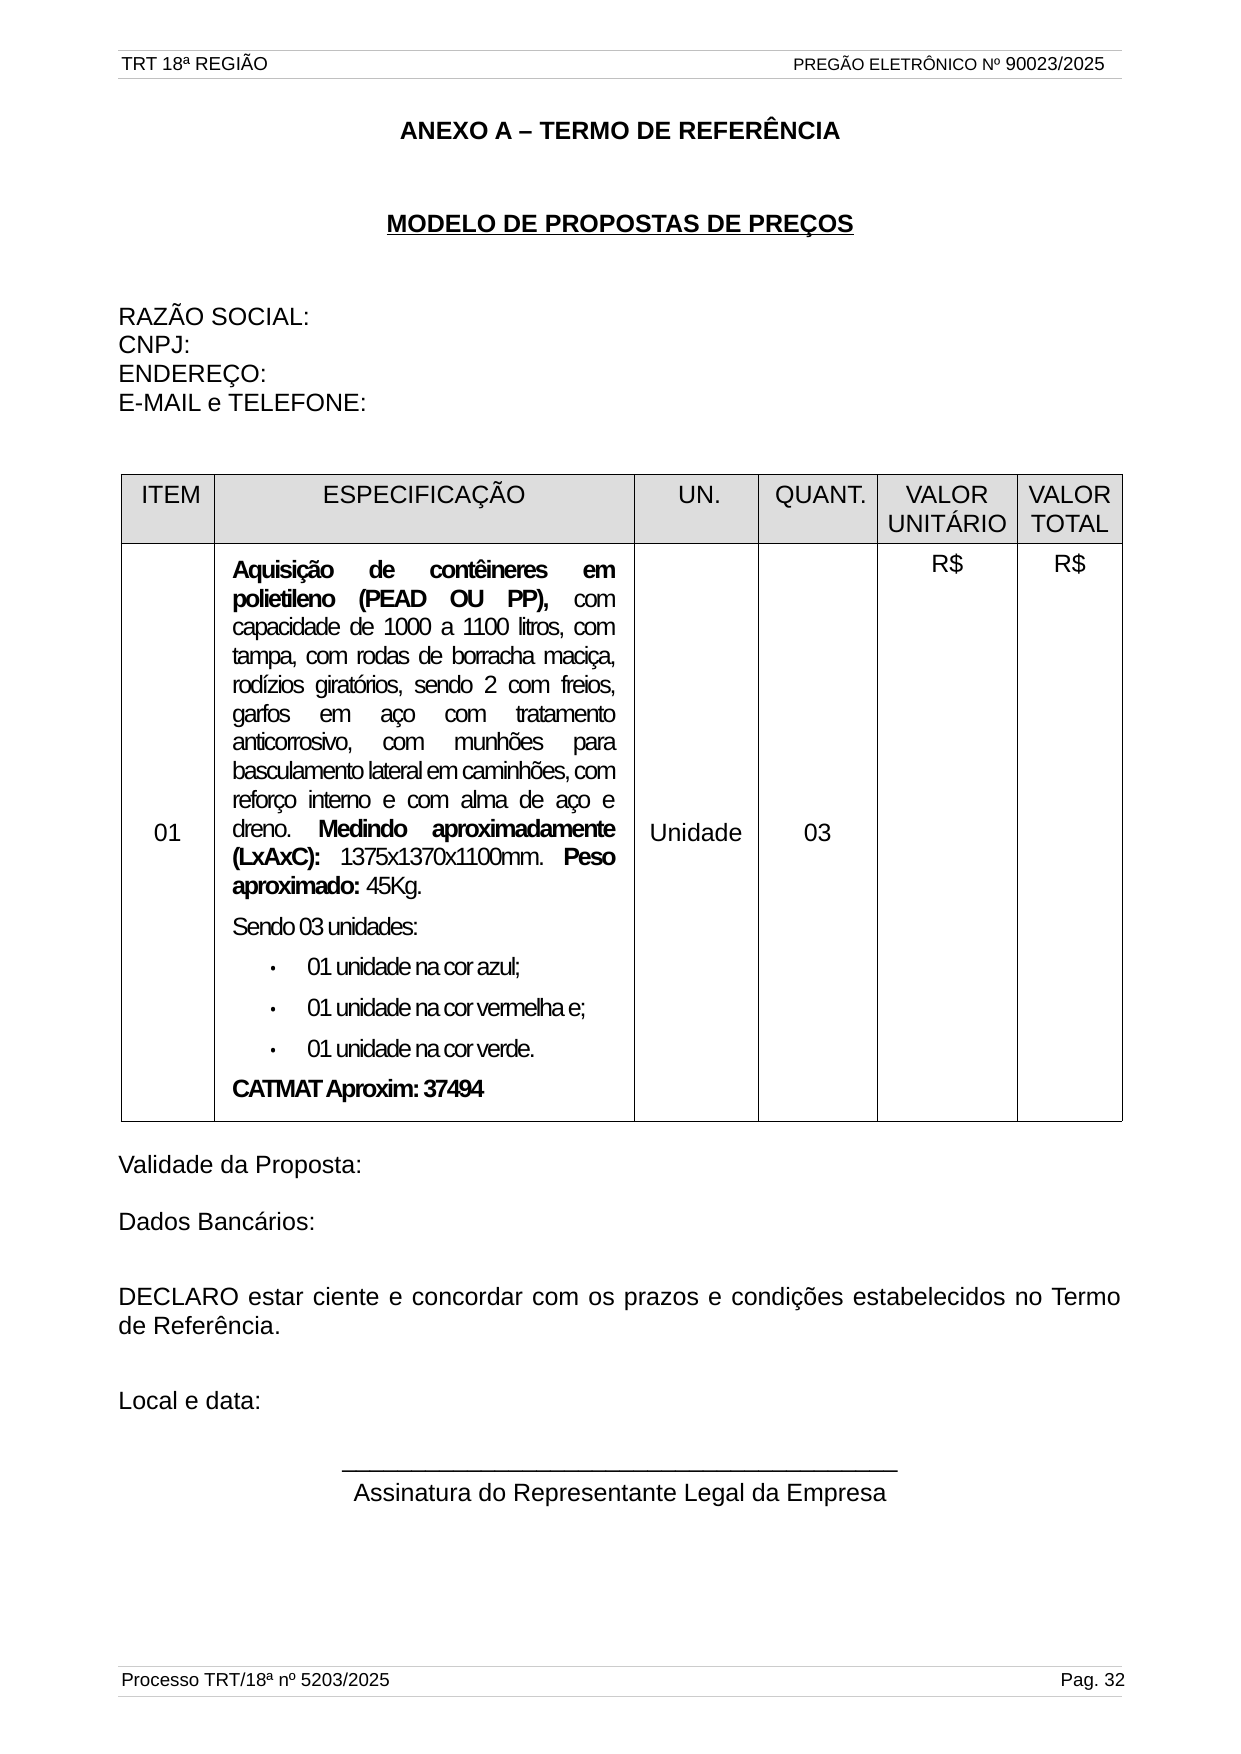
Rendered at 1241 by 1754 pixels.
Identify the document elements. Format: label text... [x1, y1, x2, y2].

text ENDEREÇO: [118, 359, 1122, 388]
text Local e data: [118, 1386, 1122, 1415]
table_header ITEM [122, 475, 214, 543]
text E-MAIL e TELEFONE: [118, 388, 1122, 416]
text ANEXO A – TERMO DE REFERÊNCIA [118, 116, 1122, 144]
text Validade da Proposta: [118, 1149, 1122, 1178]
text CNPJ: [118, 330, 1122, 359]
text RAZÃO SOCIAL: [118, 301, 1122, 330]
table_header ESPECIFICAÇÃO [215, 475, 634, 543]
table_header UN. [635, 475, 758, 543]
text MODELO DE PROPOSTAS DE PREÇOS [118, 208, 1122, 237]
table_cell Aquisição de contêineres em polietileno (PEAD OU PP), com capacidade de 1000 a 1100 litros, com tampa, com rodas de borracha maciça, rodízios giratórios, sendo 2 com freios, garfos em aço com tratamento anticorrosivo, com munhões para basculamento lateral em caminhões, com reforço interno e com alma de aço e dreno. Medindo aproximadamente (LxAxC): 1375x1370x1100mm. Peso aproximado: 45Kg. Sendo 03 unidades: 01 unidade na cor azul; 01 unidade na cor vermelha e; 01 unidade na cor verde. CATMAT Aproxim: 37494 [215, 544, 634, 1121]
table_cell R$ [878, 544, 1017, 1121]
text ________________________________________ [118, 1444, 1122, 1472]
table_cell 03 [759, 544, 877, 1121]
table_cell Unidade [635, 544, 758, 1121]
text DECLARO estar ciente e concordar com os prazos e condições estabelecidos no Termo de Referência. [118, 1282, 1122, 1340]
table_cell 01 [122, 544, 214, 1121]
table_header VALOR TOTAL [1018, 475, 1122, 543]
table_header QUANT. [759, 475, 877, 543]
text Dados Bancários: [118, 1207, 1122, 1236]
table_header VALOR UNITÁRIO [878, 475, 1017, 543]
text Assinatura do Representante Legal da Empresa [118, 1478, 1122, 1507]
table_cell R$ [1018, 544, 1122, 1121]
